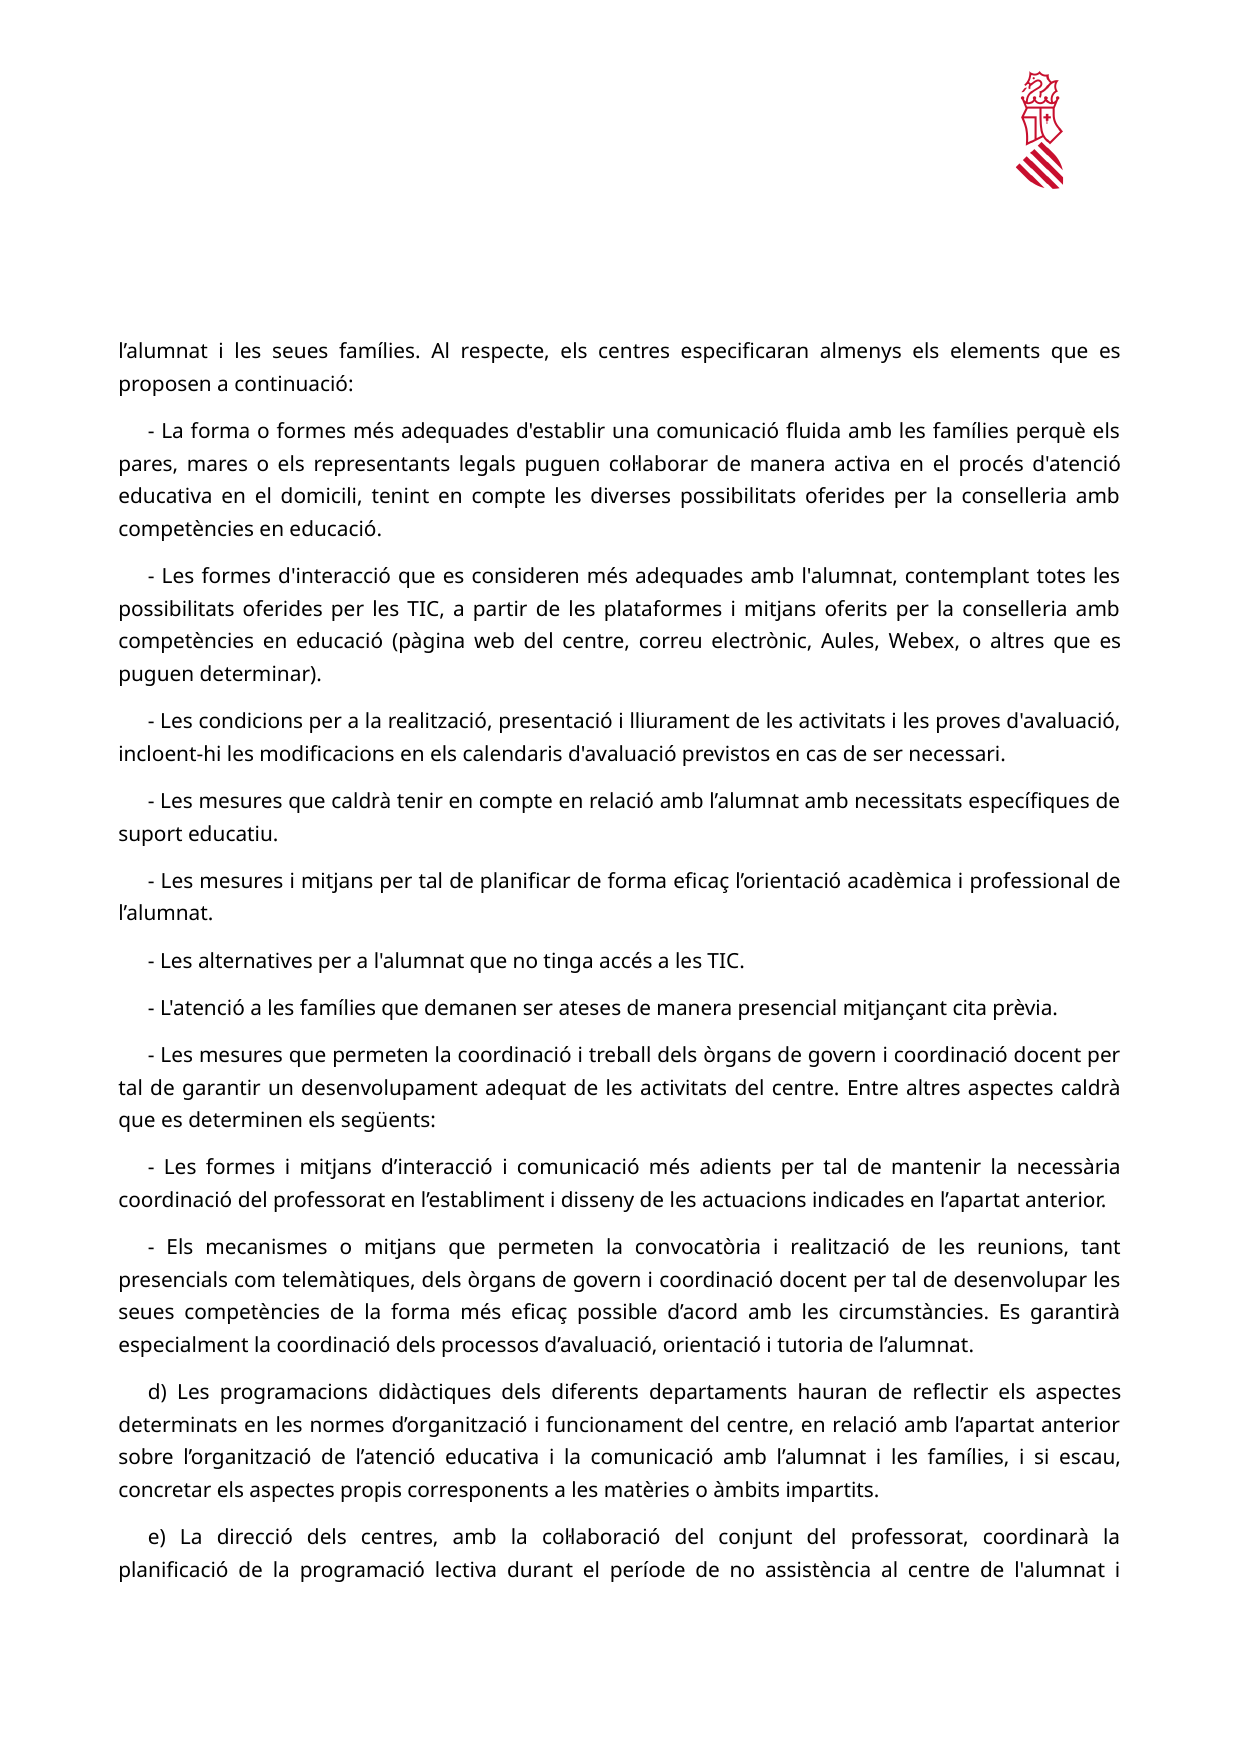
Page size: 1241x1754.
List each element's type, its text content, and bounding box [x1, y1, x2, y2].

text e) La direcció dels centres, amb la col·laboració del conjunt del professorat, coordinarà la planificació de la programació lectiva durant el període de no assistència al centre de l'alumnat i [118, 1522, 1122, 1583]
text - Les mesures que caldrà tenir en compte en relació amb l’alumnat amb necessitats específiques de suport educatiu. [118, 786, 1122, 847]
picture [1015, 70, 1064, 189]
text - Les formes d'interacció que es consideren més adequades amb l'alumnat, contemplant totes les possibilitats oferides per les TIC, a partir de les plataformes i mitjans oferits per la conselleria amb competències en educació (pàgina web del centre, correu electrònic, Aules, Webex, o altres que es puguen determinar). [118, 561, 1122, 688]
text - Les mesures que permeten la coordinació i treball dels òrgans de govern i coordinació docent per tal de garantir un desenvolupament adequat de les activitats del centre. Entre altres aspectes caldrà que es determinen els següents: [118, 1040, 1122, 1134]
text - Les condicions per a la realització, presentació i lliurament de les activitats i les proves d'avaluació, incloent-hi les modificacions en els calendaris d'avaluació previstos en cas de ser necessari. [118, 706, 1122, 767]
text l’alumnat i les seues famílies. Al respecte, els centres especificaran almenys els elements que es proposen a continuació: [118, 337, 1122, 398]
text - L'atenció a les famílies que demanen ser ateses de manera presencial mitjançant cita prèvia. [118, 993, 1122, 1021]
text d) Les programacions didàctiques dels diferents departaments hauran de reflectir els aspectes determinats en les normes d’organització i funcionament del centre, en relació amb l’apartat anterior sobre l’organització de l’atenció educativa i la comunicació amb l’alumnat i les famílies, i si escau, concretar els aspectes propis corresponents a les matèries o àmbits impartits. [118, 1377, 1122, 1503]
text - Les formes i mitjans d’interacció i comunicació més adients per tal de mantenir la necessària coordinació del professorat en l’establiment i disseny de les actuacions indicades en l’apartat anterior. [118, 1152, 1122, 1213]
text - Les mesures i mitjans per tal de planificar de forma eficaç l’orientació acadèmica i professional de l’alumnat. [118, 866, 1122, 927]
text - Les alternatives per a l'alumnat que no tinga accés a les TIC. [118, 946, 1122, 974]
text - La forma o formes més adequades d'establir una comunicació fluida amb les famílies perquè els pares, mares o els representants legals puguen col·laborar de manera activa en el procés d'atenció educativa en el domicili, tenint en compte les diverses possibilitats oferides per la conselleria amb competències en educació. [118, 416, 1122, 543]
text - Els mecanismes o mitjans que permeten la convocatòria i realització de les reunions, tant presencials com telemàtiques, dels òrgans de govern i coordinació docent per tal de desenvolupar les seues competències de la forma més eficaç possible d’acord amb les circumstàncies. Es garantirà especialment la coordinació dels processos d’avaluació, orientació i tutoria de l’alumnat. [118, 1232, 1122, 1358]
